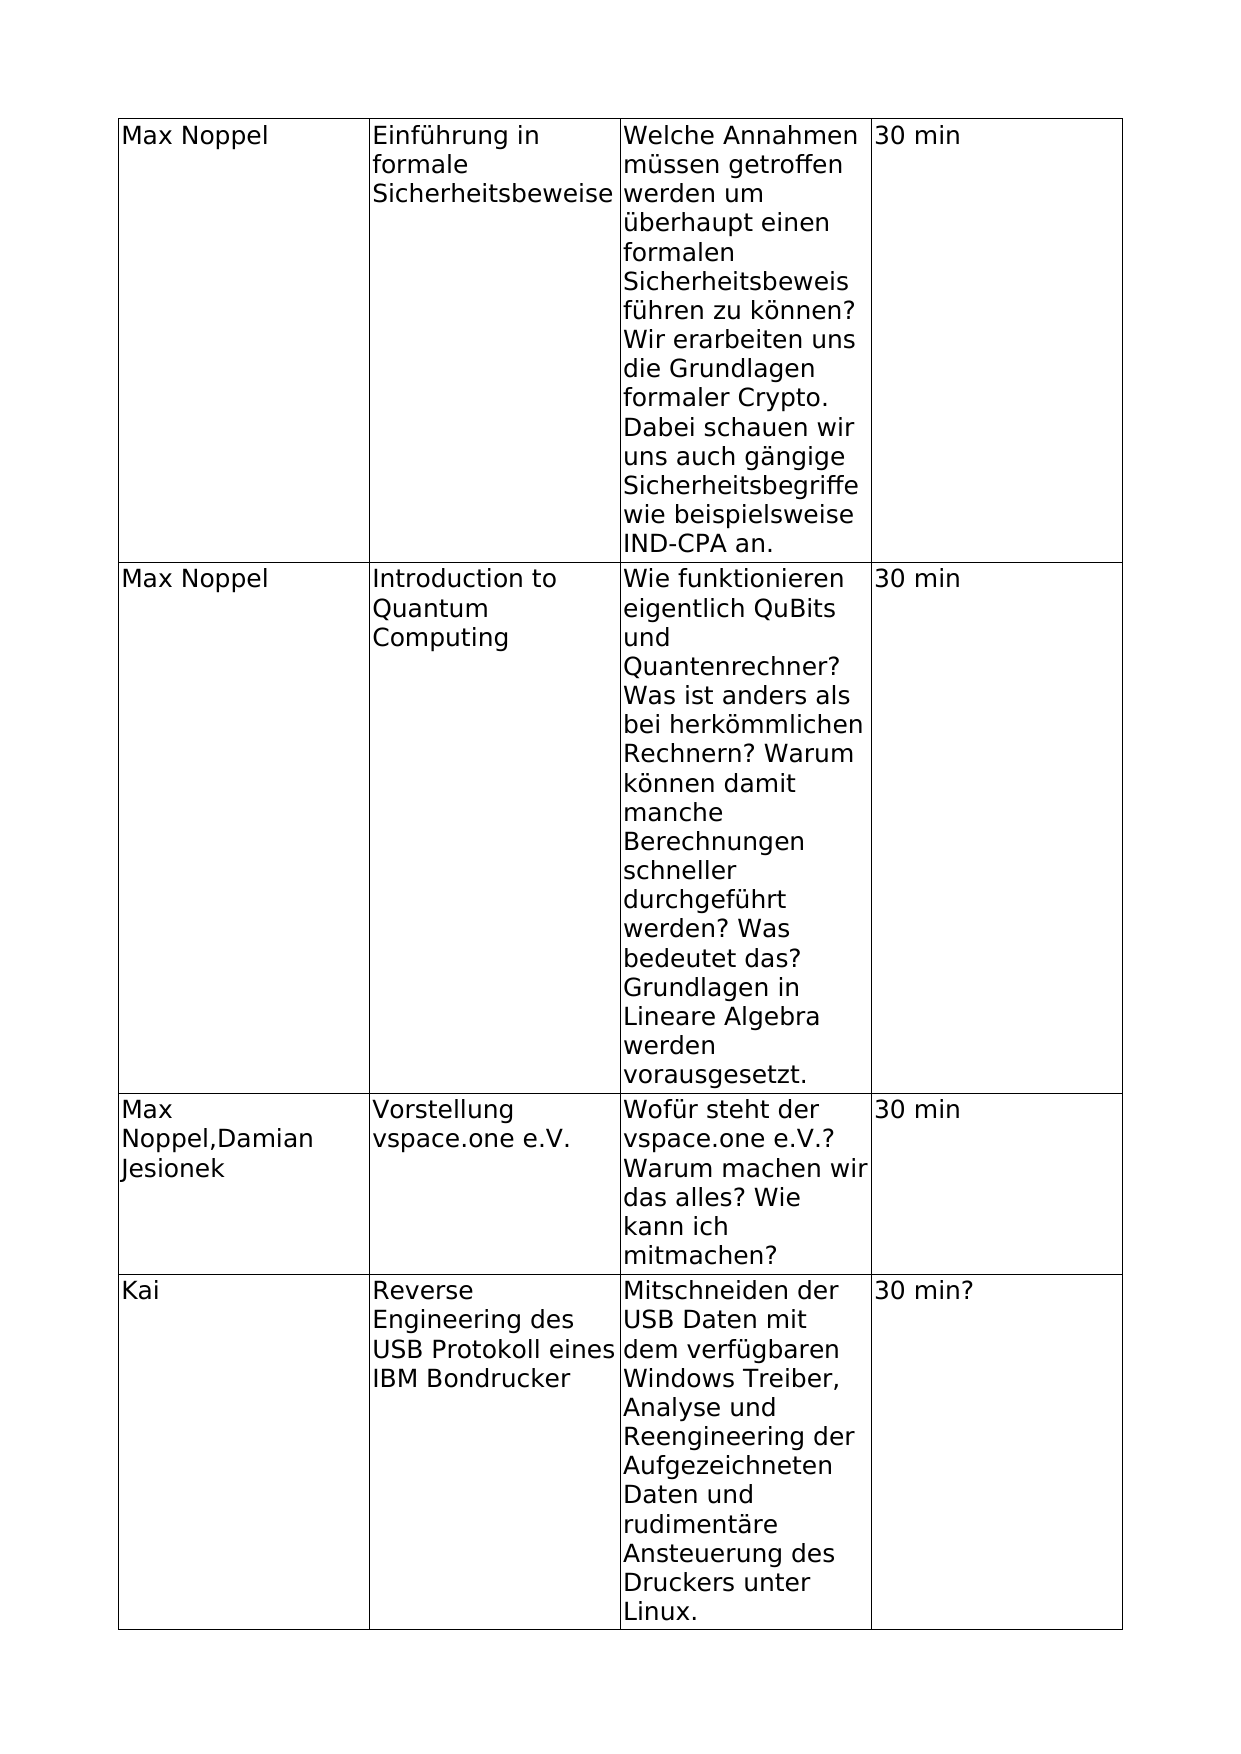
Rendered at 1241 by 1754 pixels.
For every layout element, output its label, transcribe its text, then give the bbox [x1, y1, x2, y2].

table_cell 30 min [872, 1094, 1122, 1273]
table_cell Max Noppel,Damian Jesionek [119, 1094, 369, 1273]
table_cell 30 min [872, 563, 1122, 1092]
table_cell Welche Annahmen müssen getroffen werden um überhaupt einen formalen Sicherheitsbeweis führen zu können? Wir erarbeiten uns die Grundlagen formaler Crypto. Dabei schauen wir uns auch gängige Sicherheitsbegriffe wie beispielsweise IND-CPA an. [621, 119, 871, 562]
table_cell Max Noppel [119, 119, 369, 562]
table_cell Kai [119, 1275, 369, 1629]
table_cell Wie funktionieren eigentlich QuBits und Quantenrechner? Was ist anders als bei herkömmlichen Rechnern? Warum können damit manche Berechnungen schneller durchgeführt werden? Was bedeutet das? Grundlagen in Lineare Algebra werden vorausgesetzt. [621, 563, 871, 1092]
table_cell Vorstellung vspace.one e.V. [370, 1094, 620, 1273]
table_cell Mitschneiden der USB Daten mit dem verfügbaren Windows Treiber, Analyse und Reengineering der Aufgezeichneten Daten und rudimentäre Ansteuerung des Druckers unter Linux. [621, 1275, 871, 1629]
table_cell Reverse Engineering des USB Protokoll eines IBM Bondrucker [370, 1275, 620, 1629]
table_cell Wofür steht der vspace.one e.V.? Warum machen wir das alles? Wie kann ich mitmachen? [621, 1094, 871, 1273]
table_cell Introduction to Quantum Computing [370, 563, 620, 1092]
table_cell 30 min [872, 119, 1122, 562]
table_cell 30 min? [872, 1275, 1122, 1629]
table_cell Max Noppel [119, 563, 369, 1092]
table_cell Einführung in formale Sicherheitsbeweise [370, 119, 620, 562]
